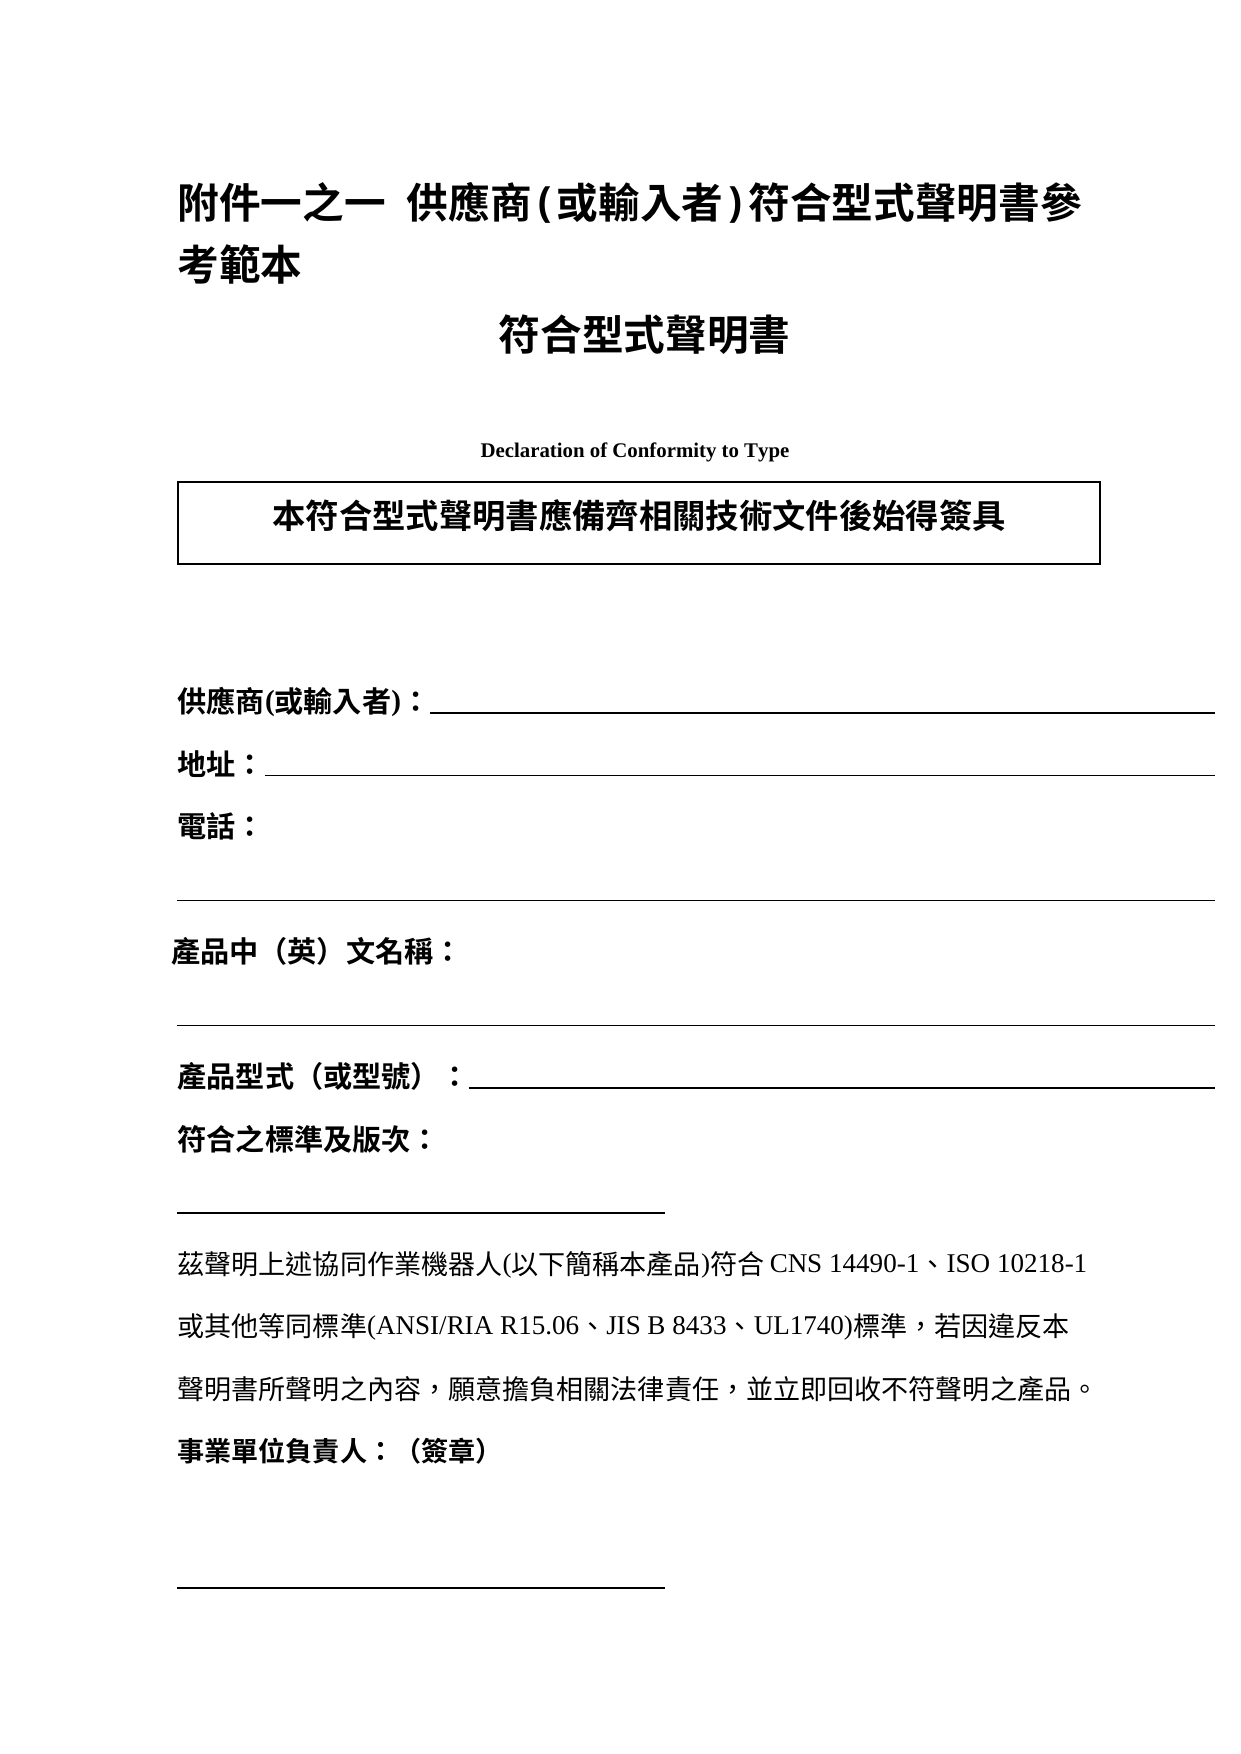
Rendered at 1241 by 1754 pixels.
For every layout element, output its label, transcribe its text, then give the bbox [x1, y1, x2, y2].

text 符合型式聲明書 [177, 302, 1111, 362]
text Declaration of Conformity to Type [177, 408, 1092, 471]
text 地址： [177, 721, 1092, 783]
text 符合之標準及版次： [177, 1096, 1092, 1158]
text 本符合型式聲明書應備齊相關技術文件後始得簽具 [194, 490, 1084, 538]
text 電話： [177, 783, 1092, 846]
text 產品中（英）文名稱： [171, 908, 1092, 971]
text 產品型式（或型號）： [177, 1033, 1092, 1096]
text 供應商(或輸入者)： [177, 658, 1092, 721]
text 附件一之一 供應商(或輸入者)符合型式聲明書參考範本 [177, 158, 1092, 283]
text 事業單位負責人：（簽章） [177, 1408, 1092, 1471]
text 茲聲明上述協同作業機器人(以下簡稱本產品)符合CNS 14490-1、ISO 10218-1或其他等同標準(ANSI/RIA R15.06、JIS B 8433、UL1740)標準，若因違反本聲明書所聲明之內容，願意擔負相關法律責任，並立即回收不符聲明之產品。 [177, 1221, 1092, 1408]
